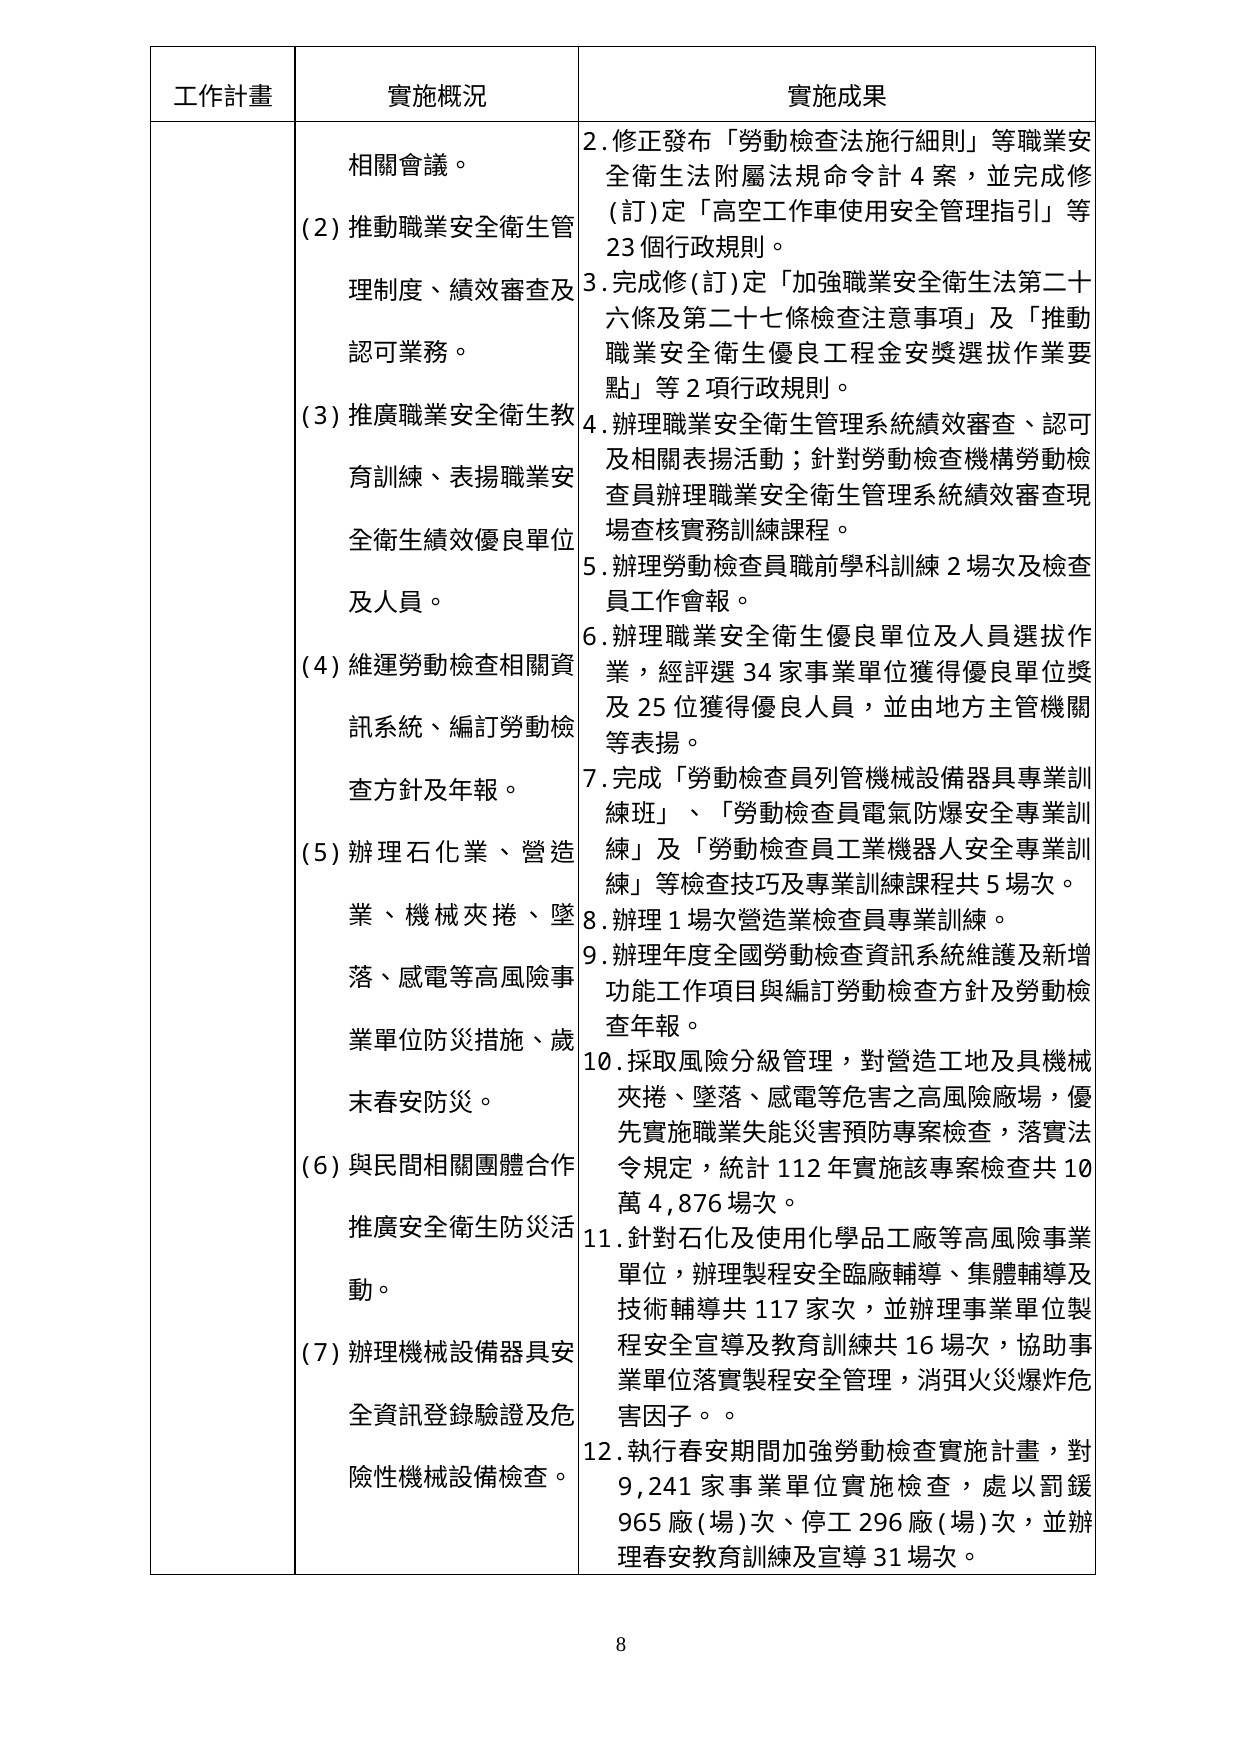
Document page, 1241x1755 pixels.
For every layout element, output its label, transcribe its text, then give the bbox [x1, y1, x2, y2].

table_cell [151, 122, 294, 1574]
table_header 工作計畫 [151, 47, 294, 121]
table_header 實施概況 [296, 47, 578, 121]
table_cell 一、健全職業安全衛生及防災管理措施 研修職業安全衛生、勞動檢查法規及召開相關會議。 推動職業安全衛生管理制度、績效審查及認可業務。 推廣職業安全衛生教育訓練、表揚職業安全衛生績效優良單位及人員。 維運勞動檢查相關資訊系統、編訂勞動檢查方針及年報。 辦理石化業、營造業、機械夾捲、墜落、感電等高風險事業單位防災措施、歲末春安防災。 與民間相關團體合作推廣安全衛生防災活動。 辦理機械設備器具安全資訊登錄驗證及危險性機械設備檢查。 [296, 122, 578, 1574]
table_cell 修(訂)定職業安全衛生及勞動檢查目法規命令4種及行政規則23種。另以資訊系統辦理事業單位職業災害統計填報作業。 修正發布「勞動檢查法施行細則」等職業安全衛生法附屬法規命令計4案，並完成修(訂)定「高空工作車使用安全管理指引」等23個行政規則。 完成修(訂)定「加強職業安全衛生法第二十六條及第二十七條檢查注意事項」及「推動職業安全衛生優良工程金安獎選拔作業要點」等2項行政規則。 辦理職業安全衛生管理系統績效審查、認可及相關表揚活動；針對勞動檢查機構勞動檢查員辦理職業安全衛生管理系統績效審查現場查核實務訓練課程。 辦理勞動檢查員職前學科訓練2場次及檢查員工作會報。 辦理職業安全衛生優良單位及人員選拔作業，經評選34家事業單位獲得優良單位獎及25位獲得優良人員，並由地方主管機關等表揚。 完成「勞動檢查員列管機械設備器具專業訓練班」、「勞動檢查員電氣防爆安全專業訓練」及「勞動檢查員工業機器人安全專業訓練」等檢查技巧及專業訓練課程共5場次。 辦理1場次營造業檢查員專業訓練。 辦理年度全國勞動檢查資訊系統維護及新增功能工作項目與編訂勞動檢查方針及勞動檢查年報。 採取風險分級管理，對營造工地及具機械夾捲、墜落、感電等危害之高風險廠場，優先實施職業失能災害預防專案檢查，落實法令規定，統計112年實施該專案檢查共10萬4,876場次。 針對石化及使用化學品工廠等高風險事業單位，辦理製程安全臨廠輔導、集體輔導及技術輔導共117家次，並辦理事業單位製程安全宣導及教育訓練共16場次，協助事業單位落實製程安全管理，消弭火災爆炸危害因子。。 執行春安期間加強勞動檢查實施計畫，對9,241家事業單位實施檢查，處以罰鍰965廠(場)次、停工296廠(場)次，並辦理春安教育訓練及宣導31場次。 推動職業安全衛生促進會辦理研討會、參訪、觀摩或演練共20場次。 辦理安全衛生群組合作伙伴執行成果績效評比競賽，邀請本署合作之安全伙伴、職業安全衛生促進會及安全衛生家族等34個安全衛生群組參與，分享安全衛生推動經驗，建立後續互助與合作契機。 辦理職業安全衛生教育訓練、推廣會議及促進會運作會議55場。 112年度辦理優良工程金安獎實務研討會3場次；優良工程安全衛生自主管理聯合稽查及提升營造安全自主管理實務訓練66場次。 112年優良工程參選工程計63件，分別由公共工程55件及民間工程8件，人員計68位。 112年評審結果，工程類-公共工程組特優2件、優等7件及佳作20件，工程類-民間工程組優等2件及佳作3件，人員類優等5位及甲等7位。 推行產品安全申報登錄制度，健全機械設備安全源頭管理體系，累計完成機械設備器具安全源頭管理資訊系統後台審核案1萬779件。 委託代行檢查機構辦理危險性機械及設備檢查業務，中華鍋爐協會、中華產業機械設備協會及中華民國工業安全衛生協會執行合計10萬3,853次。 [579, 122, 1095, 1574]
table_header 實施成果 [579, 47, 1095, 121]
